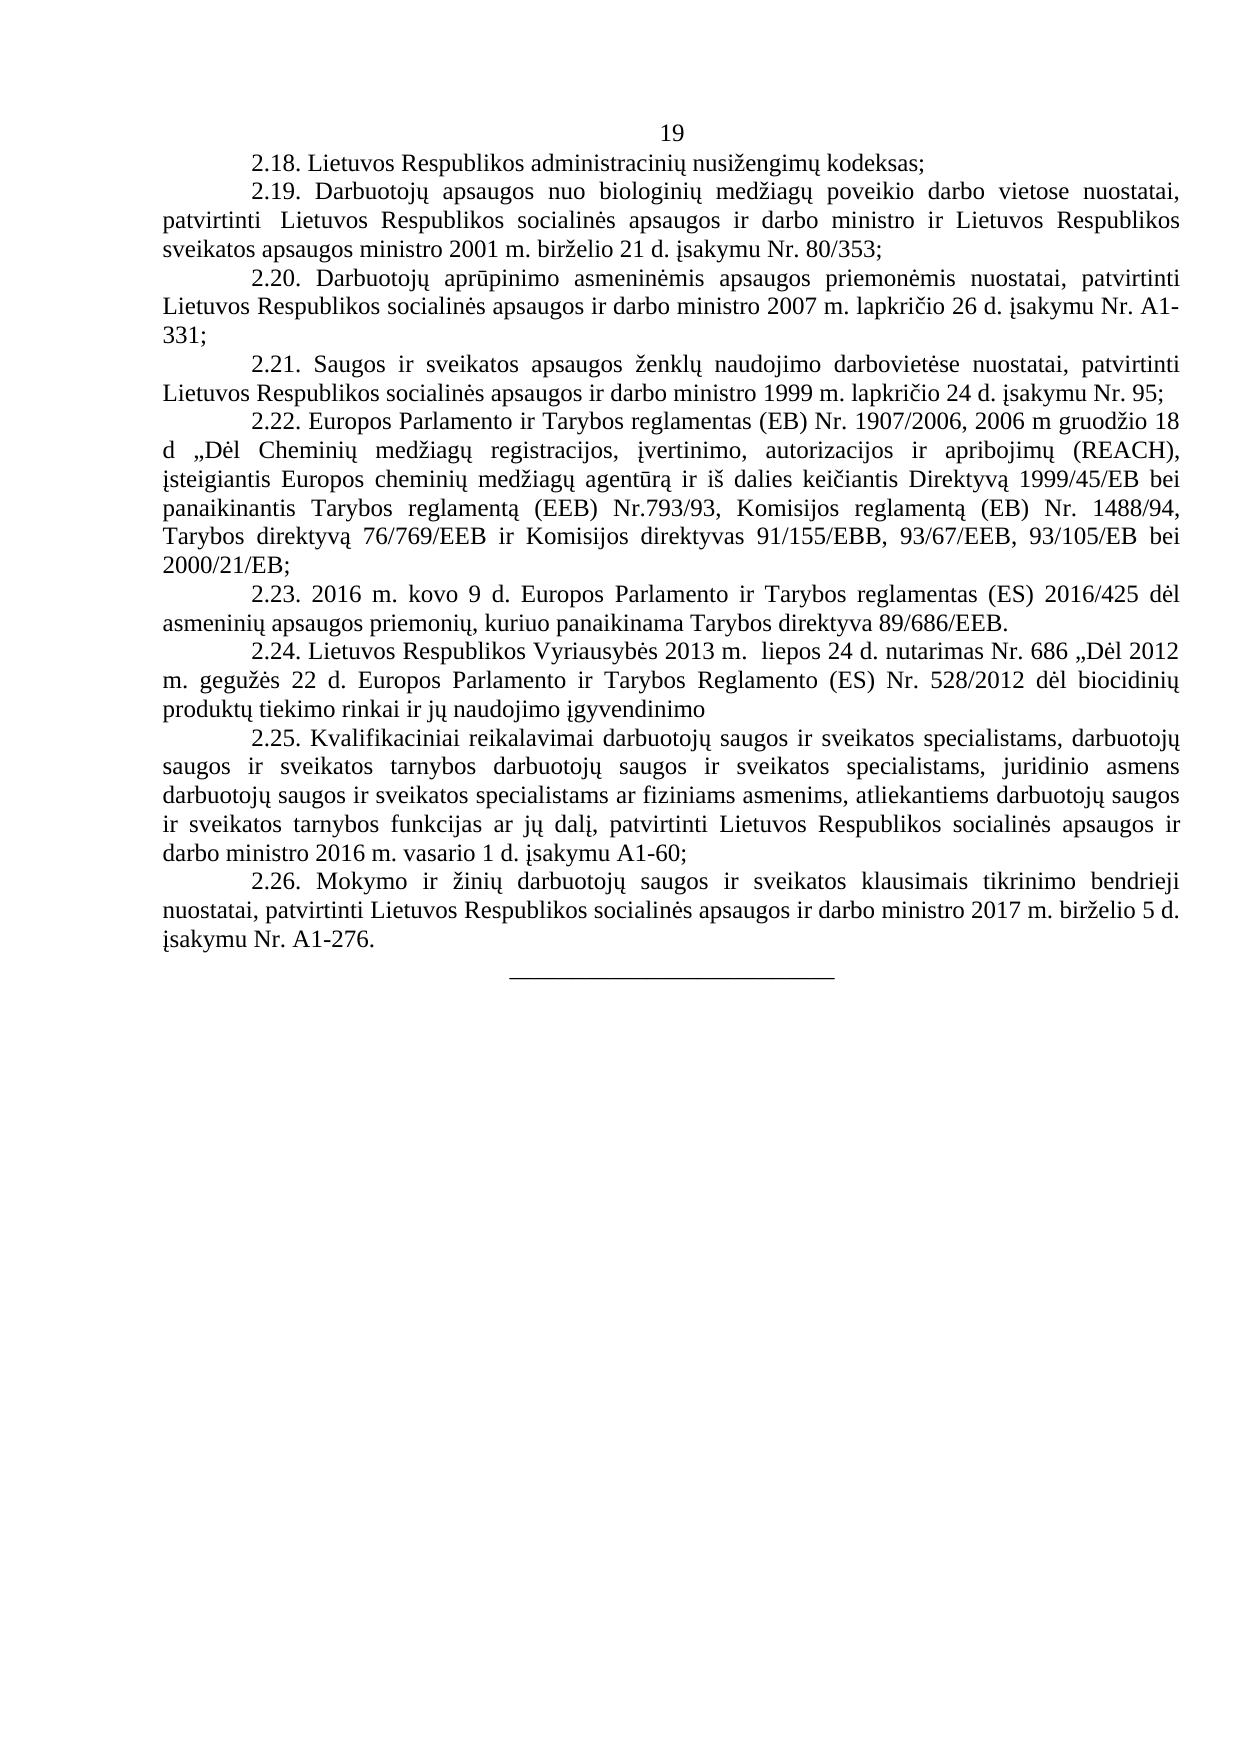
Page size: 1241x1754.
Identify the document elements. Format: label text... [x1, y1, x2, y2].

text 2.19. Darbuotojų apsaugos nuo biologinių medžiagų poveikio darbo vietose nuostatai, patvirtinti Lietuvos Respublikos socialinės apsaugos ir darbo ministro ir Lietuvos Respublikos sveikatos apsaugos ministro 2001 m. birželio 21 d. įsakymu Nr. 80/353; [162, 176, 1181, 263]
text 2.18. Lietuvos Respublikos administracinių nusižengimų kodeksas; [162, 148, 1181, 176]
text 2.22. Europos Parlamento ir Tarybos reglamentas (EB) Nr. 1907/2006, 2006 m gruodžio 18 d „Dėl Cheminių medžiagų registracijos, įvertinimo, autorizacijos ir apribojimų (REACH), įsteigiantis Europos cheminių medžiagų agentūrą ir iš dalies keičiantis Direktyvą 1999/45/EB bei panaikinantis Tarybos reglamentą (EEB) Nr.793/93, Komisijos reglamentą (EB) Nr. 1488/94, Tarybos direktyvą 76/769/EEB ir Komisijos direktyvas 91/155/EBB, 93/67/EEB, 93/105/EB bei 2000/21/EB; [162, 406, 1181, 579]
text __________________________ [162, 953, 1181, 981]
text 2.20. Darbuotojų aprūpinimo asmeninėmis apsaugos priemonėmis nuostatai, patvirtinti Lietuvos Respublikos socialinės apsaugos ir darbo ministro 2007 m. lapkričio 26 d. įsakymu Nr. A1-331; [162, 263, 1181, 349]
text 2.21. Saugos ir sveikatos apsaugos ženklų naudojimo darbovietėse nuostatai, patvirtinti Lietuvos Respublikos socialinės apsaugos ir darbo ministro 1999 m. lapkričio 24 d. įsakymu Nr. 95; [162, 349, 1181, 406]
text 2.26. Mokymo ir žinių darbuotojų saugos ir sveikatos klausimais tikrinimo bendrieji nuostatai, patvirtinti Lietuvos Respublikos socialinės apsaugos ir darbo ministro 2017 m. birželio 5 d. įsakymu Nr. A1-276. [162, 866, 1181, 953]
text 2.24. Lietuvos Respublikos Vyriausybės 2013 m. liepos 24 d. nutarimas Nr. 686 „Dėl 2012 m. gegužės 22 d. Europos Parlamento ir Tarybos Reglamento (ES) Nr. 528/2012 dėl biocidinių produktų tiekimo rinkai ir jų naudojimo įgyvendinimo [162, 636, 1181, 723]
text 2.23. 2016 m. kovo 9 d. Europos Parlamento ir Tarybos reglamentas (ES) 2016/425 dėl asmeninių apsaugos priemonių, kuriuo panaikinama Tarybos direktyva 89/686/EEB. [162, 579, 1181, 636]
text 2.25. Kvalifikaciniai reikalavimai darbuotojų saugos ir sveikatos specialistams, darbuotojų saugos ir sveikatos tarnybos darbuotojų saugos ir sveikatos specialistams, juridinio asmens darbuotojų saugos ir sveikatos specialistams ar fiziniams asmenims, atliekantiems darbuotojų saugos ir sveikatos tarnybos funkcijas ar jų dalį, patvirtinti Lietuvos Respublikos socialinės apsaugos ir darbo ministro 2016 m. vasario 1 d. įsakymu A1-60; [162, 723, 1181, 866]
